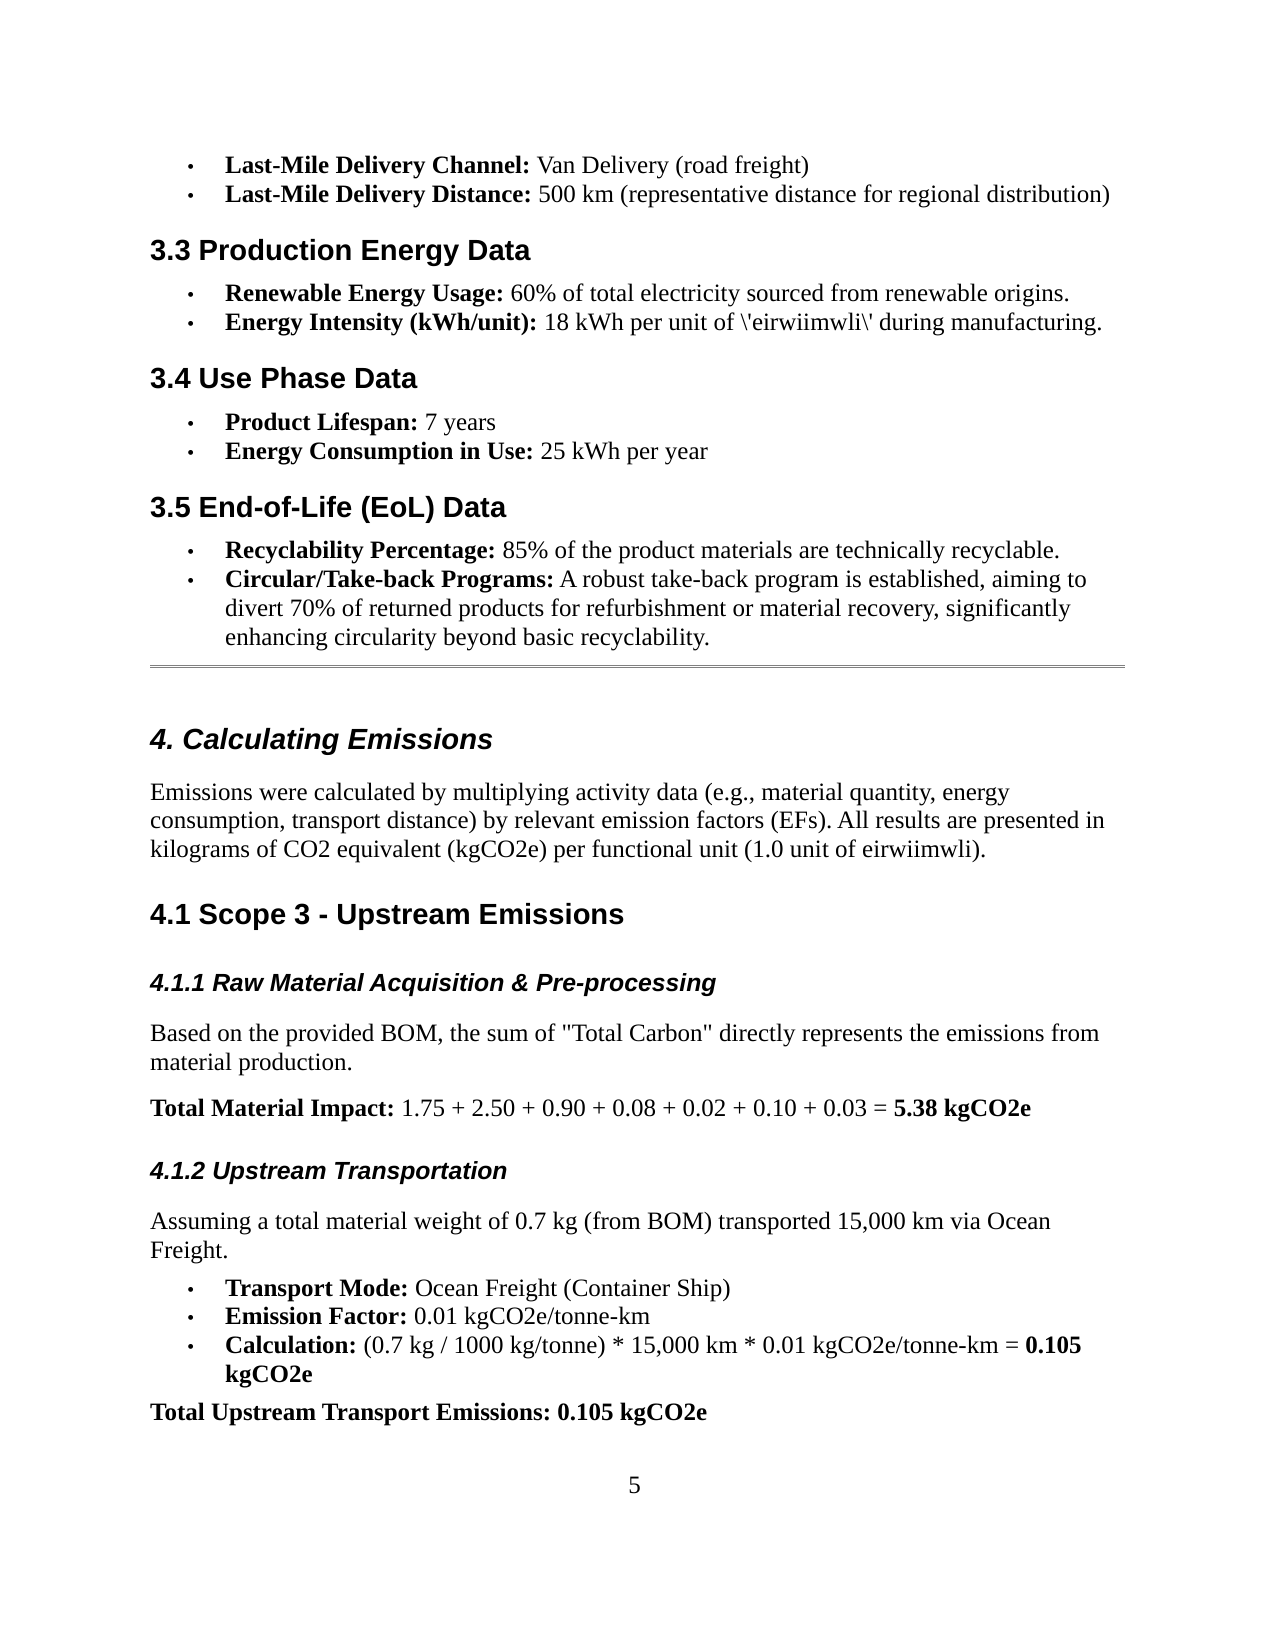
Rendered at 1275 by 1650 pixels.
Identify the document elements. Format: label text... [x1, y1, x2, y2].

list Product Lifespan: 7 years [187, 407, 1125, 436]
list Last-Mile Delivery Distance: 500 km (representative distance for regional distribution) [187, 179, 1125, 207]
subtitle 3.4 Use Phase Data [150, 361, 1125, 394]
list Emission Factor: 0.01 kgCO2e/tonne-km [187, 1301, 1125, 1330]
subtitle 4.1.1 Raw Material Acquisition & Pre-processing [150, 968, 1125, 997]
list Recyclability Percentage: 85% of the product materials are technically recyclable. [187, 536, 1125, 564]
list Calculation: (0.7 kg / 1000 kg/tonne) * 15,000 km * 0.01 kgCO2e/tonne-km = 0.105 kgCO2e [187, 1330, 1125, 1388]
list Renewable Energy Usage: 60% of total electricity sourced from renewable origins. [187, 278, 1125, 307]
text Emissions were calculated by multiplying activity data (e.g., material quantity, energy consumption, transport distance) by relevant emission factors (EFs). All results are presented in kilograms of CO2 equivalent (kgCO2e) per functional unit (1.0 unit of eirwiimwli). [150, 777, 1125, 863]
subtitle 3.3 Production Energy Data [150, 232, 1125, 266]
text Assuming a total material weight of 0.7 kg (from BOM) transported 15,000 km via Ocean Freight. [150, 1206, 1125, 1264]
text Total Material Impact: 1.75 + 2.50 + 0.90 + 0.08 + 0.02 + 0.10 + 0.03 = 5.38 kgCO2e [150, 1093, 1125, 1122]
text Total Upstream Transport Emissions: 0.105 kgCO2e [150, 1397, 1125, 1425]
list Transport Mode: Ocean Freight (Container Ship) [187, 1273, 1125, 1301]
subtitle 3.5 End-of-Life (EoL) Data [150, 489, 1125, 523]
list Energy Intensity (kWh/unit): 18 kWh per unit of \'eirwiimwli\' during manufacturing. [187, 307, 1125, 336]
subtitle 4.1.2 Upstream Transportation [150, 1156, 1125, 1185]
text Based on the provided BOM, the sum of "Total Carbon" directly represents the emissions from material production. [150, 1018, 1125, 1076]
subtitle 4.1 Scope 3 - Upstream Emissions [150, 897, 1125, 931]
list Circular/Take-back Programs: A robust take-back program is established, aiming to divert 70% of returned products for refurbishment or material recovery, significantly enhancing circularity beyond basic recyclability. [187, 564, 1125, 651]
subtitle 4. Calculating Emissions [150, 722, 1125, 755]
list Energy Consumption in Use: 25 kWh per year [187, 436, 1125, 464]
list Last-Mile Delivery Channel: Van Delivery (road freight) [187, 150, 1125, 179]
